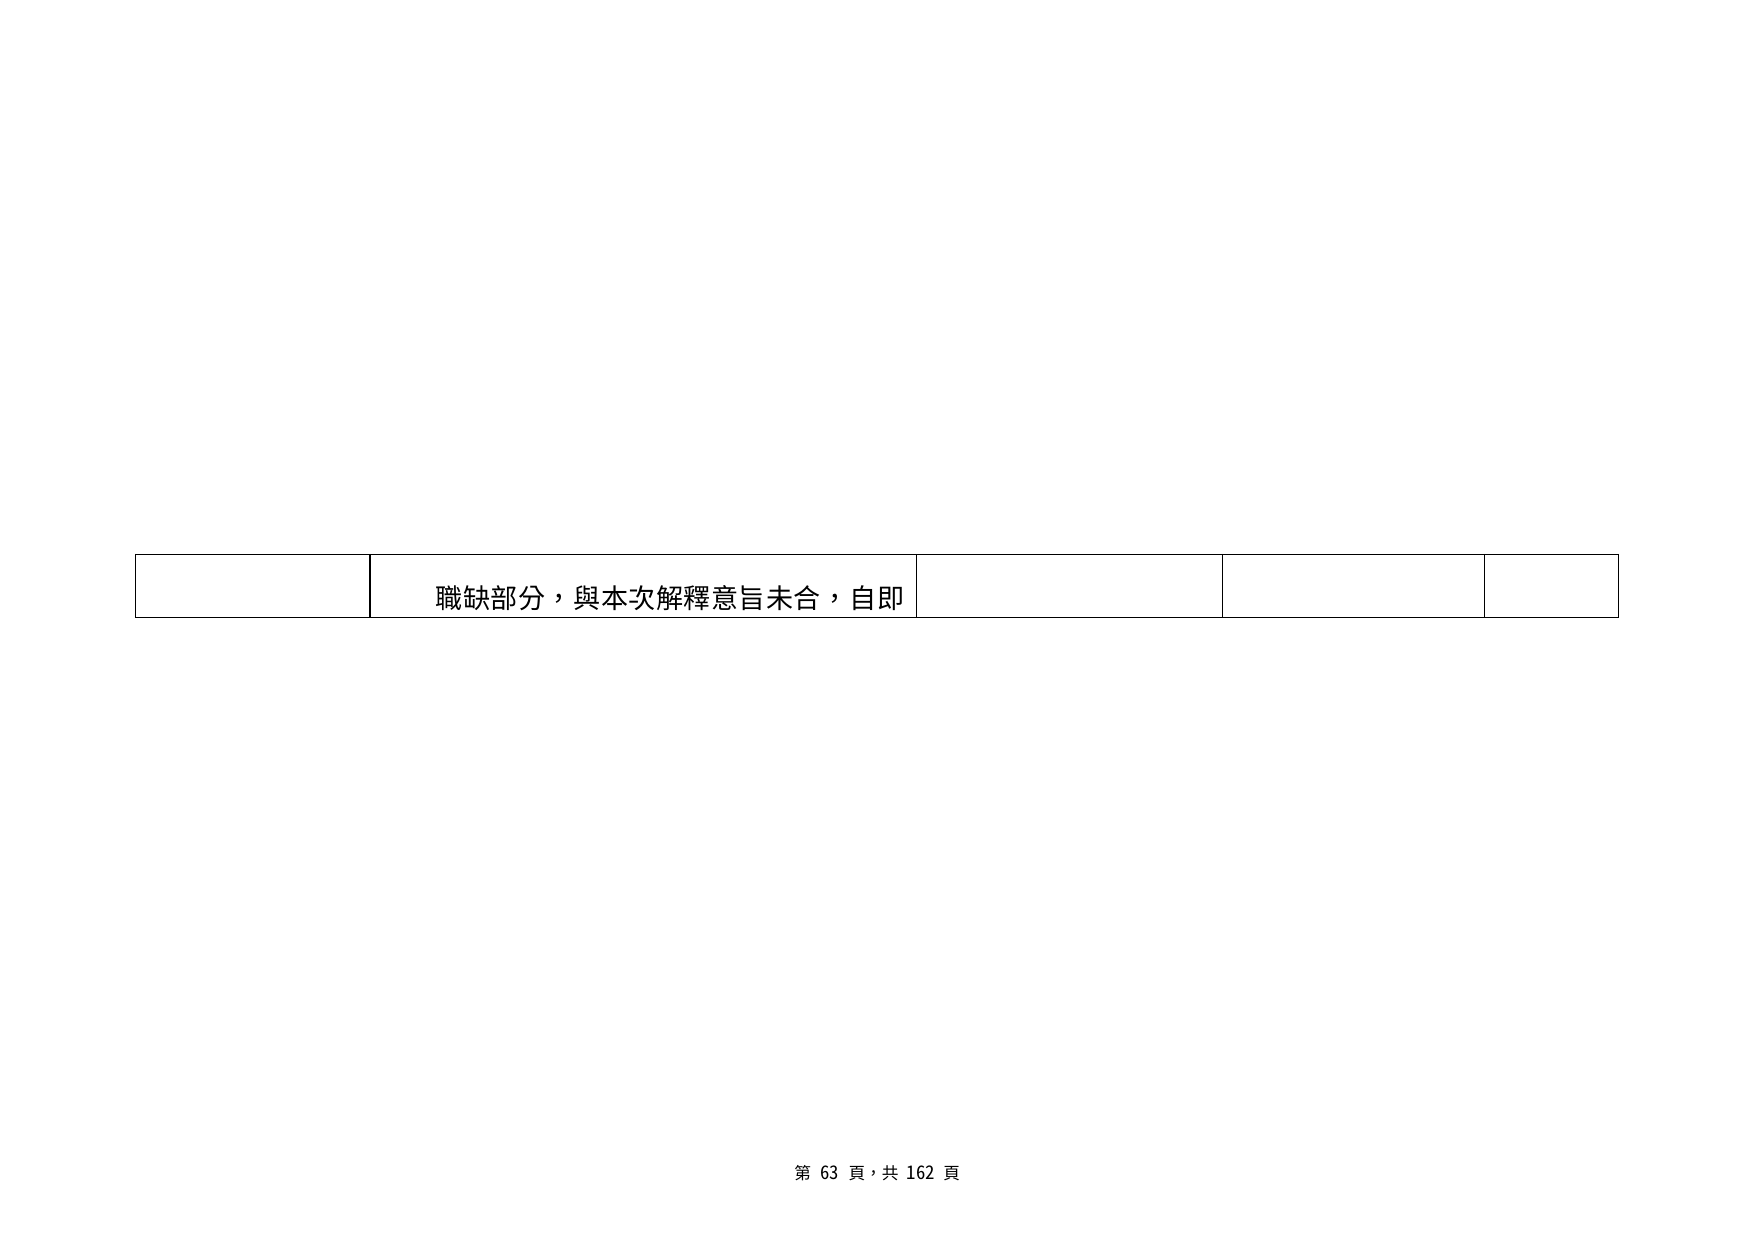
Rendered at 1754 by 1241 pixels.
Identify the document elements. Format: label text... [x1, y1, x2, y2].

table_cell [1485, 555, 1618, 617]
table_cell 查行政院與所屬中央及地方各機關約僱人員僱用辦法（以下簡稱約僱辦法）第7條規定，各機關約僱人員之僱用，以採公開甄選為原則；復查行政院人事行政總處（以下簡稱總處）103年3月10日總處組字第1030025576號書函以，機關依約僱辦法進用人員，得由機關本權責自行衡酌比照公務人員陞遷法（以下簡稱陞遷法）施行細則增列候補名額。 茲依前開規範意旨，考量約僱人員職缺之備取人員亦屬經公開甄選程序備用之人員，足認得以擔任該職缺相同工作內容及符合所需資格條件，同意爾後約僱人員職缺（含年度定期契約約僱人員【以下簡稱年度約僱】及職務代理人【以下簡稱職代】）得由機關本權責遞補原公開甄選職缺、其他年度約僱職缺或約僱職代職缺之備取人員；又備取人員之候補名額應參照陞遷法施行細則第3條第3項及第4項規定，不得逾職缺數2倍，並以依序遞補原公開甄選職缺或等別相同、工作性質相近之職缺為限。另未來機關於辦理前開約僱職缺公開甄選作業時，職缺公告除應明確規範各該職缺工作內容、所需資格條件等事項外，並應將候補名額及期間，同時於外補公告載明。 又考量機關約僱職缺遴補做法之一致性，以對外遴補已不再限於擔任同屬年度約僱或同屬約僱職代職務，同意爾後約僱職缺如由現職約僱人員改僱時，亦不再限於同屬年度約僱或同屬約僱職代職缺，得由機關就其資格條件、僱用期間之工作績效及機關業務需要，秉用人公正原則依機關內部管理規定辦理。另總處109年10月16日總處組字第1090042849號函所定免經公開甄選程序範圍，限於同屬年度約僱或約僱職代職缺部分，與本次解釋意旨未合，自即日起停止適用。 至聘用人員部分，經轉准銓敘部112年3月14日部銓五字第1125541445號書函及同年5月4日部銓五字第1125569864號書函以，基於與前述約僱人員之相同考量，及審酌聘僱人員身分屬性相當，相關事項應為一致性之處理，同意聘用職缺參採上述約僱職缺之做法辦理。 另因聘用及約僱人員之進用法令依據與支給報酬之規定不同，所任工作性質、職務內容、職責程度與應具之專門知能條件亦不相當，各機關聘用職缺如擬新進聘用人員時，仍以採公開甄選為宜，且不得逕由機關現職約僱人員免經公開甄選進用；約僱職缺亦不得免經公開甄選程序由現職聘用人員改僱。 [371, 555, 916, 617]
table_cell [1223, 555, 1484, 617]
table_cell [136, 555, 369, 617]
table_cell [917, 555, 1222, 617]
